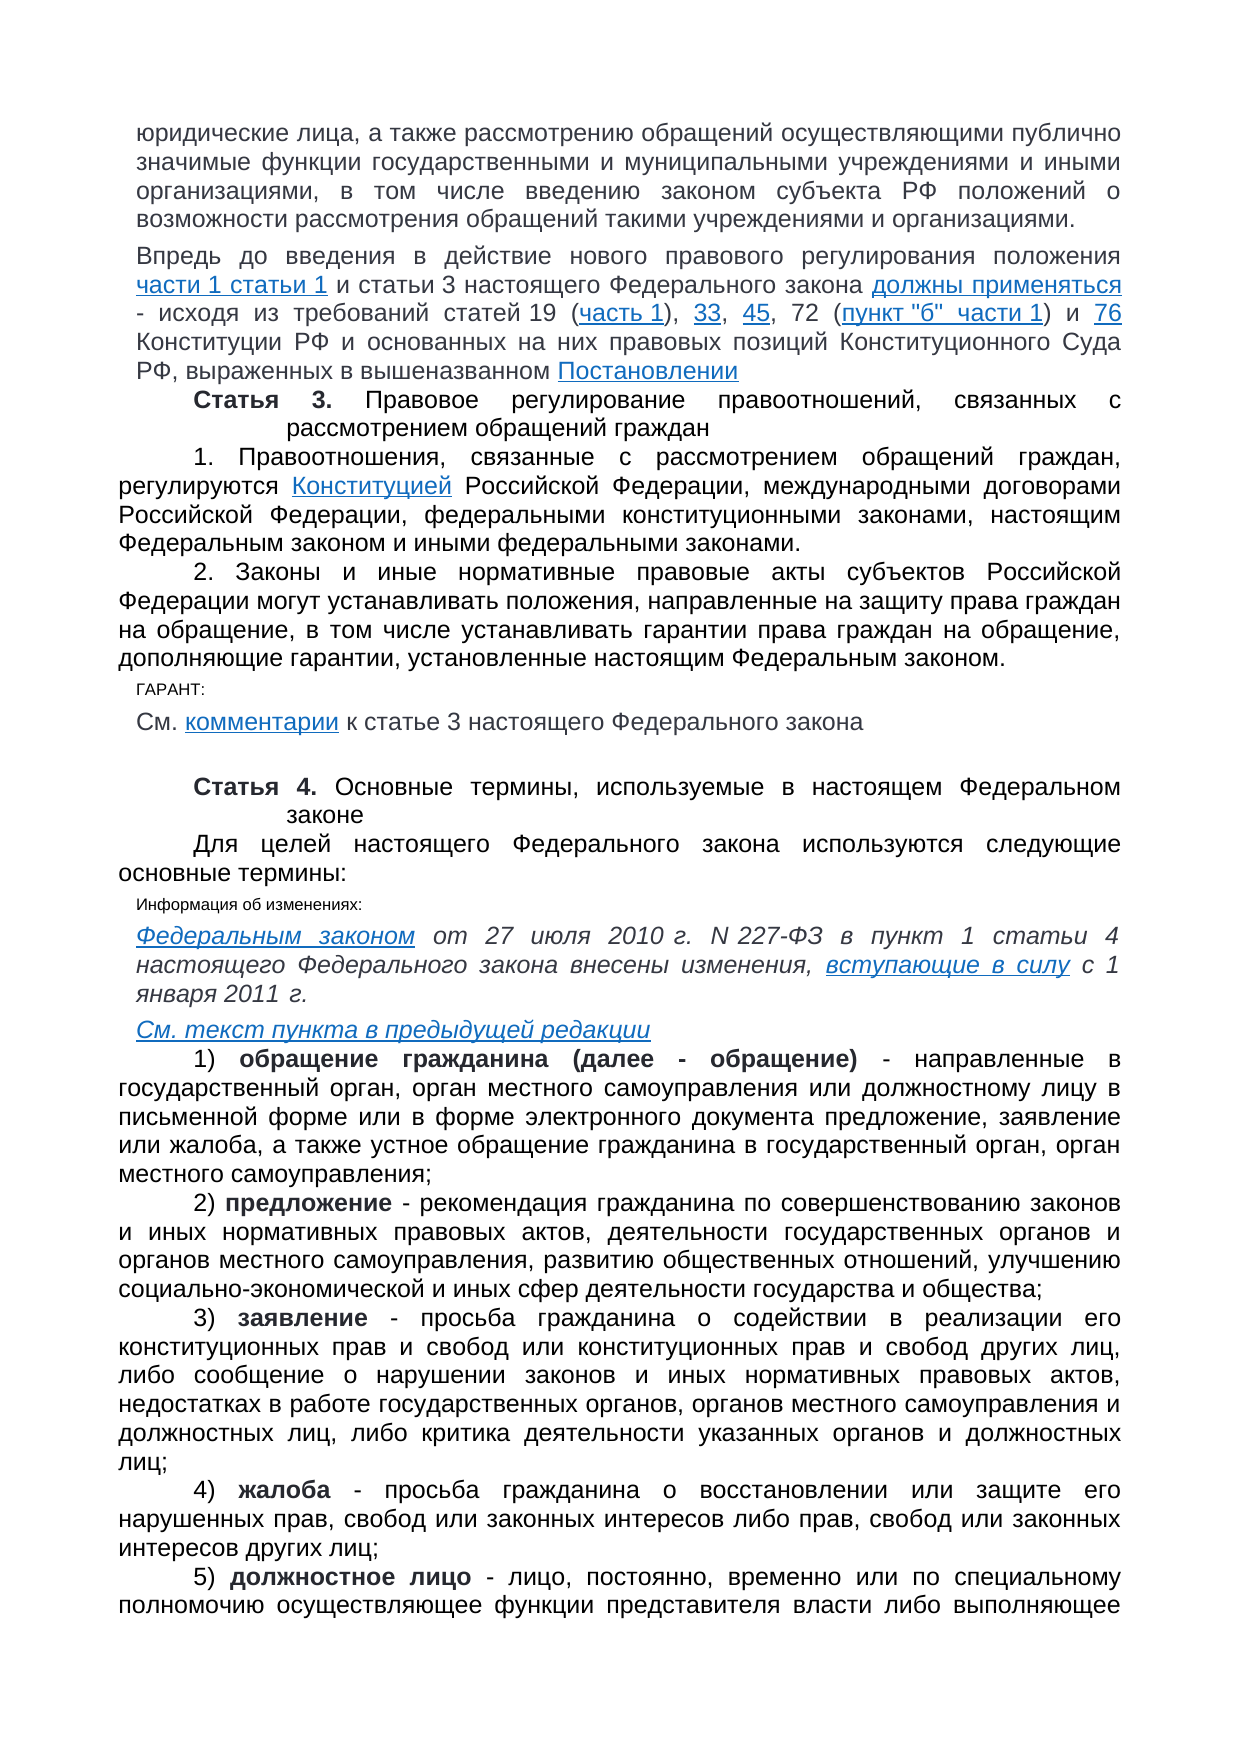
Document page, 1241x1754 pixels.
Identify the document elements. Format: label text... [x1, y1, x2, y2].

text Статья 4. Основные термины, используемые в настоящем Федеральном законе [193, 772, 1122, 829]
text Федеральным законом от 27 июля 2010 г. N 227-ФЗ в пункт 1 статьи 4 настоящего Федерального закона внесены изменения, вступающие в силу с 1 января 2011 г. [136, 921, 1122, 1008]
text 4) жалоба - просьба гражданина о восстановлении или защите его нарушенных прав, свобод или законных интересов либо прав, свобод или законных интересов других лиц; [118, 1475, 1122, 1562]
text 1) обращение гражданина (далее - обращение) - направленные в государственный орган, орган местного самоуправления или должностному лицу в письменной форме или в форме электронного документа предложение, заявление или жалоба, а также устное обращение гражданина в государственный орган, орган местного самоуправления; [118, 1044, 1122, 1188]
text 1. Правоотношения, связанные с рассмотрением обращений граждан, регулируются Конституцией Российской Федерации, международными договорами Российской Федерации, федеральными конституционными законами, настоящим Федеральным законом и иными федеральными законами. [118, 442, 1122, 557]
text 2) предложение - рекомендация гражданина по совершенствованию законов и иных нормативных правовых актов, деятельности государственных органов и органов местного самоуправления, развитию общественных отношений, улучшению социально-экономической и иных сфер деятельности государства и общества; [118, 1188, 1122, 1303]
text Информация об изменениях: [136, 894, 1122, 913]
text 2. Законы и иные нормативные правовые акты субъектов Российской Федерации могут устанавливать положения, направленные на защиту права граждан на обращение, в том числе устанавливать гарантии права граждан на обращение, дополняющие гарантии, установленные настоящим Федеральным законом. [118, 557, 1122, 672]
text Для целей настоящего Федерального закона используются следующие основные термины: [118, 829, 1122, 887]
text ГАРАНТ: [136, 680, 1122, 699]
text 5) должностное лицо - лицо, постоянно, временно или по специальному полномочию осуществляющее функции представителя власти либо выполняющее [118, 1562, 1122, 1619]
text юридические лица, а также рассмотрению обращений осуществляющими публично значимые функции государственными и муниципальными учреждениями и иными организациями, в том числе введению законом субъекта РФ положений о возможности рассмотрения обращений такими учреждениями и организациями. [136, 118, 1122, 233]
text Впредь до введения в действие нового правового регулирования положения части 1 статьи 1 и статьи 3 настоящего Федерального закона должны применяться - исходя из требований статей 19 (часть 1), 33, 45, 72 (пункт "б" части 1) и 76 Конституции РФ и основанных на них правовых позиций Конституционного Суда РФ, выраженных в вышеназванном Постановлении [136, 241, 1122, 385]
text См. комментарии к статье 3 настоящего Федерального закона [136, 707, 1122, 736]
text 3) заявление - просьба гражданина о содействии в реализации его конституционных прав и свобод или конституционных прав и свобод других лиц, либо сообщение о нарушении законов и иных нормативных правовых актов, недостатках в работе государственных органов, органов местного самоуправления и должностных лиц, либо критика деятельности указанных органов и должностных лиц; [118, 1303, 1122, 1475]
text См. текст пункта в предыдущей редакции [136, 1015, 1122, 1044]
text Статья 3. Правовое регулирование правоотношений, связанных с рассмотрением обращений граждан [193, 385, 1122, 442]
